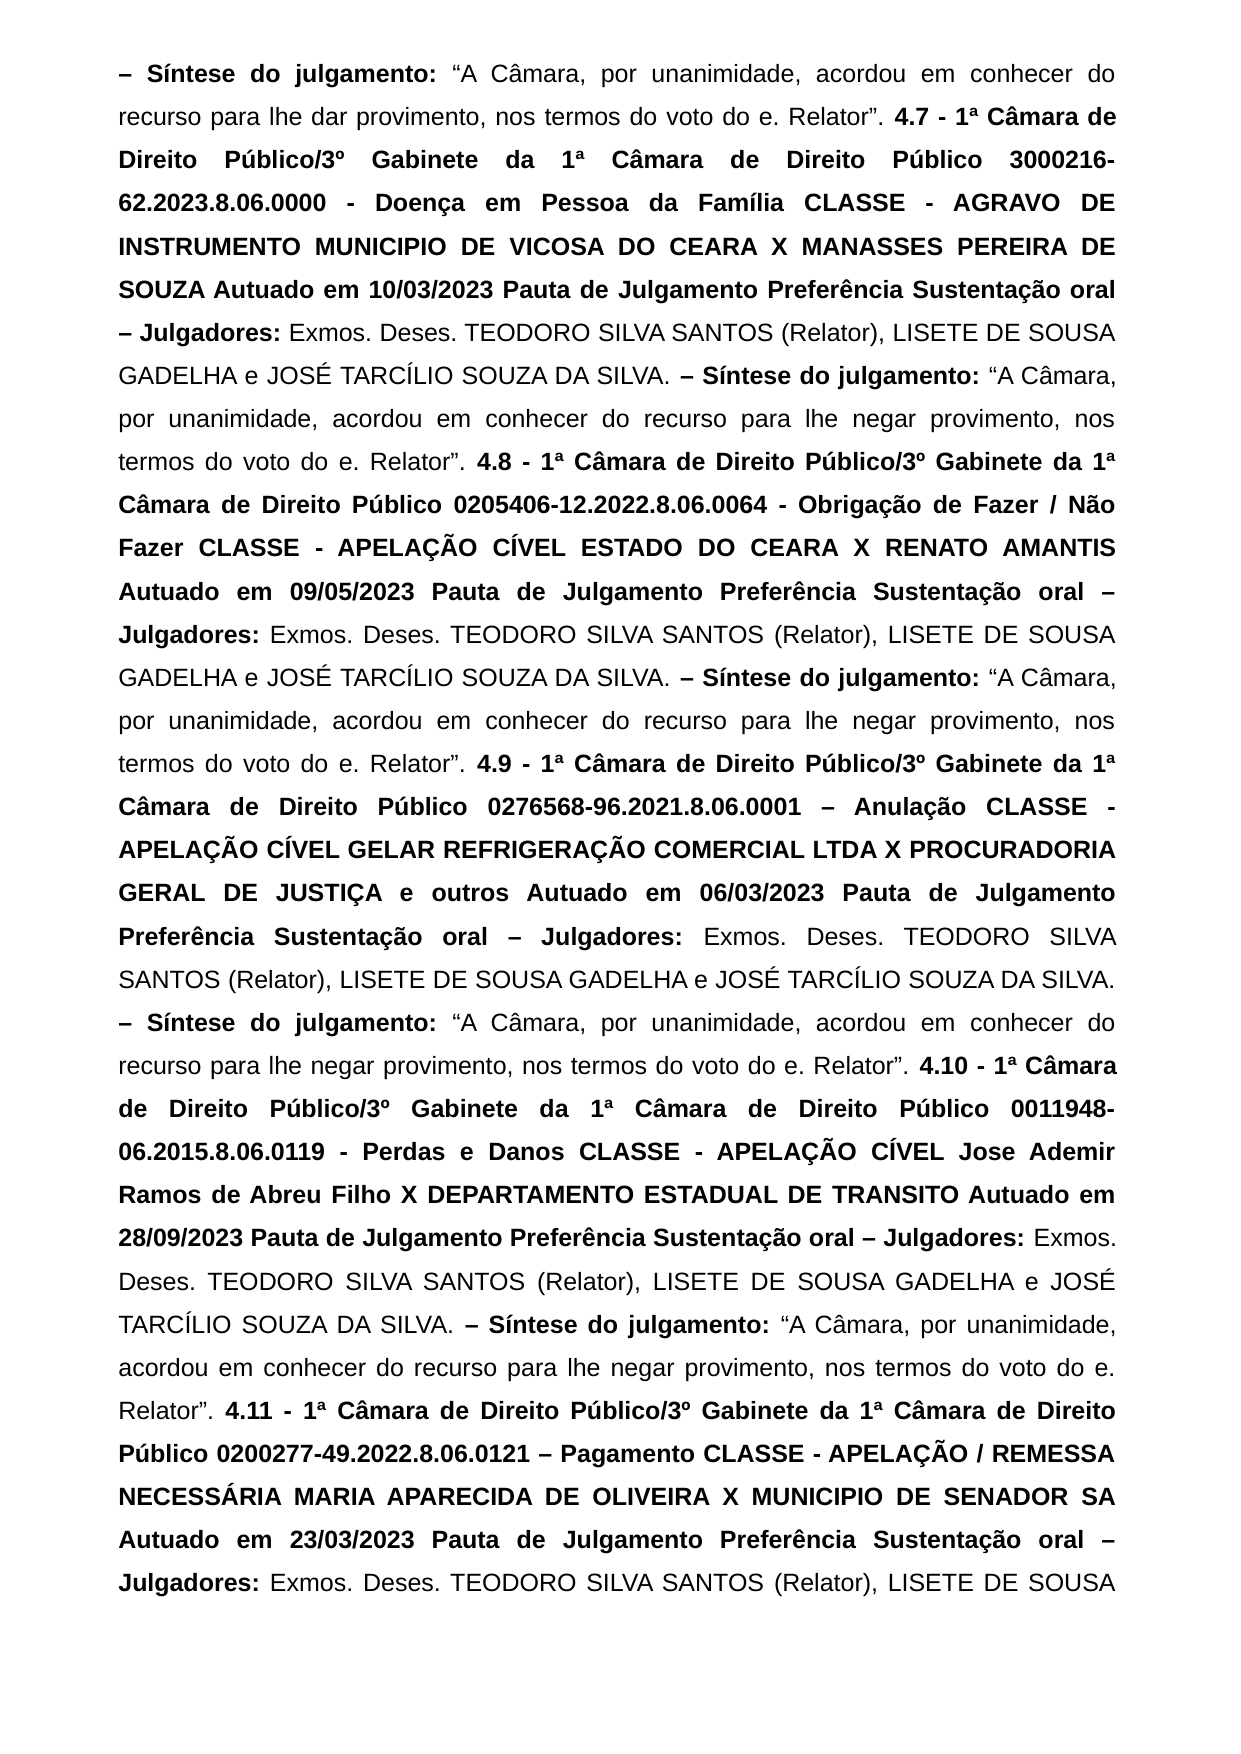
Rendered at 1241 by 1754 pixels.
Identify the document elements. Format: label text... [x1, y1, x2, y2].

text – Síntese do julgamento: “A Câmara, por unanimidade, acordou em conhecer do recurso para lhe dar provimento, nos termos do voto do e. Relator”. 4.7 - 1ª Câmara de Direito Público/3º Gabinete da 1ª Câmara de Direito Público 3000216-62.2023.8.06.0000 - Doença em Pessoa da Família CLASSE - AGRAVO DE INSTRUMENTO MUNICIPIO DE VICOSA DO CEARA X MANASSES PEREIRA DE SOUZA Autuado em 10/03/2023 Pauta de Julgamento Preferência Sustentação oral – Julgadores: Exmos. Deses. TEODORO SILVA SANTOS (Relator), LISETE DE SOUSA GADELHA e JOSÉ TARCÍLIO SOUZA DA SILVA. – Síntese do julgamento: “A Câmara, por unanimidade, acordou em conhecer do recurso para lhe negar provimento, nos termos do voto do e. Relator”. 4.8 - 1ª Câmara de Direito Público/3º Gabinete da 1ª Câmara de Direito Público 0205406-12.2022.8.06.0064 - Obrigação de Fazer / Não Fazer CLASSE - APELAÇÃO CÍVEL ESTADO DO CEARA X RENATO AMANTIS Autuado em 09/05/2023 Pauta de Julgamento Preferência Sustentação oral – Julgadores: Exmos. Deses. TEODORO SILVA SANTOS (Relator), LISETE DE SOUSA GADELHA e JOSÉ TARCÍLIO SOUZA DA SILVA. – Síntese do julgamento: “A Câmara, por unanimidade, acordou em conhecer do recurso para lhe negar provimento, nos termos do voto do e. Relator”. 4.9 - 1ª Câmara de Direito Público/3º Gabinete da 1ª Câmara de Direito Público 0276568-96.2021.8.06.0001 – Anulação CLASSE - APELAÇÃO CÍVEL GELAR REFRIGERAÇÃO COMERCIAL LTDA X PROCURADORIA GERAL DE JUSTIÇA e outros Autuado em 06/03/2023 Pauta de Julgamento Preferência Sustentação oral – Julgadores: Exmos. Deses. TEODORO SILVA SANTOS (Relator), LISETE DE SOUSA GADELHA e JOSÉ TARCÍLIO SOUZA DA SILVA. – Síntese do julgamento: “A Câmara, por unanimidade, acordou em conhecer do recurso para lhe negar provimento, nos termos do voto do e. Relator”. 4.10 - 1ª Câmara de Direito Público/3º Gabinete da 1ª Câmara de Direito Público 0011948-06.2015.8.06.0119 - Perdas e Danos CLASSE - APELAÇÃO CÍVEL Jose Ademir Ramos de Abreu Filho X DEPARTAMENTO ESTADUAL DE TRANSITO Autuado em 28/09/2023 Pauta de Julgamento Preferência Sustentação oral – Julgadores: Exmos. Deses. TEODORO SILVA SANTOS (Relator), LISETE DE SOUSA GADELHA e JOSÉ TARCÍLIO SOUZA DA SILVA. – Síntese do julgamento: “A Câmara, por unanimidade, acordou em conhecer do recurso para lhe negar provimento, nos termos do voto do e. Relator”. 4.11 - 1ª Câmara de Direito Público/3º Gabinete da 1ª Câmara de Direito Público 0200277-49.2022.8.06.0121 – Pagamento CLASSE - APELAÇÃO / REMESSA NECESSÁRIA MARIA APARECIDA DE OLIVEIRA X MUNICIPIO DE SENADOR SA Autuado em 23/03/2023 Pauta de Julgamento Preferência Sustentação oral – Julgadores: Exmos. Deses. TEODORO SILVA SANTOS (Relator), LISETE DE SOUSA [118, 59, 1117, 1597]
